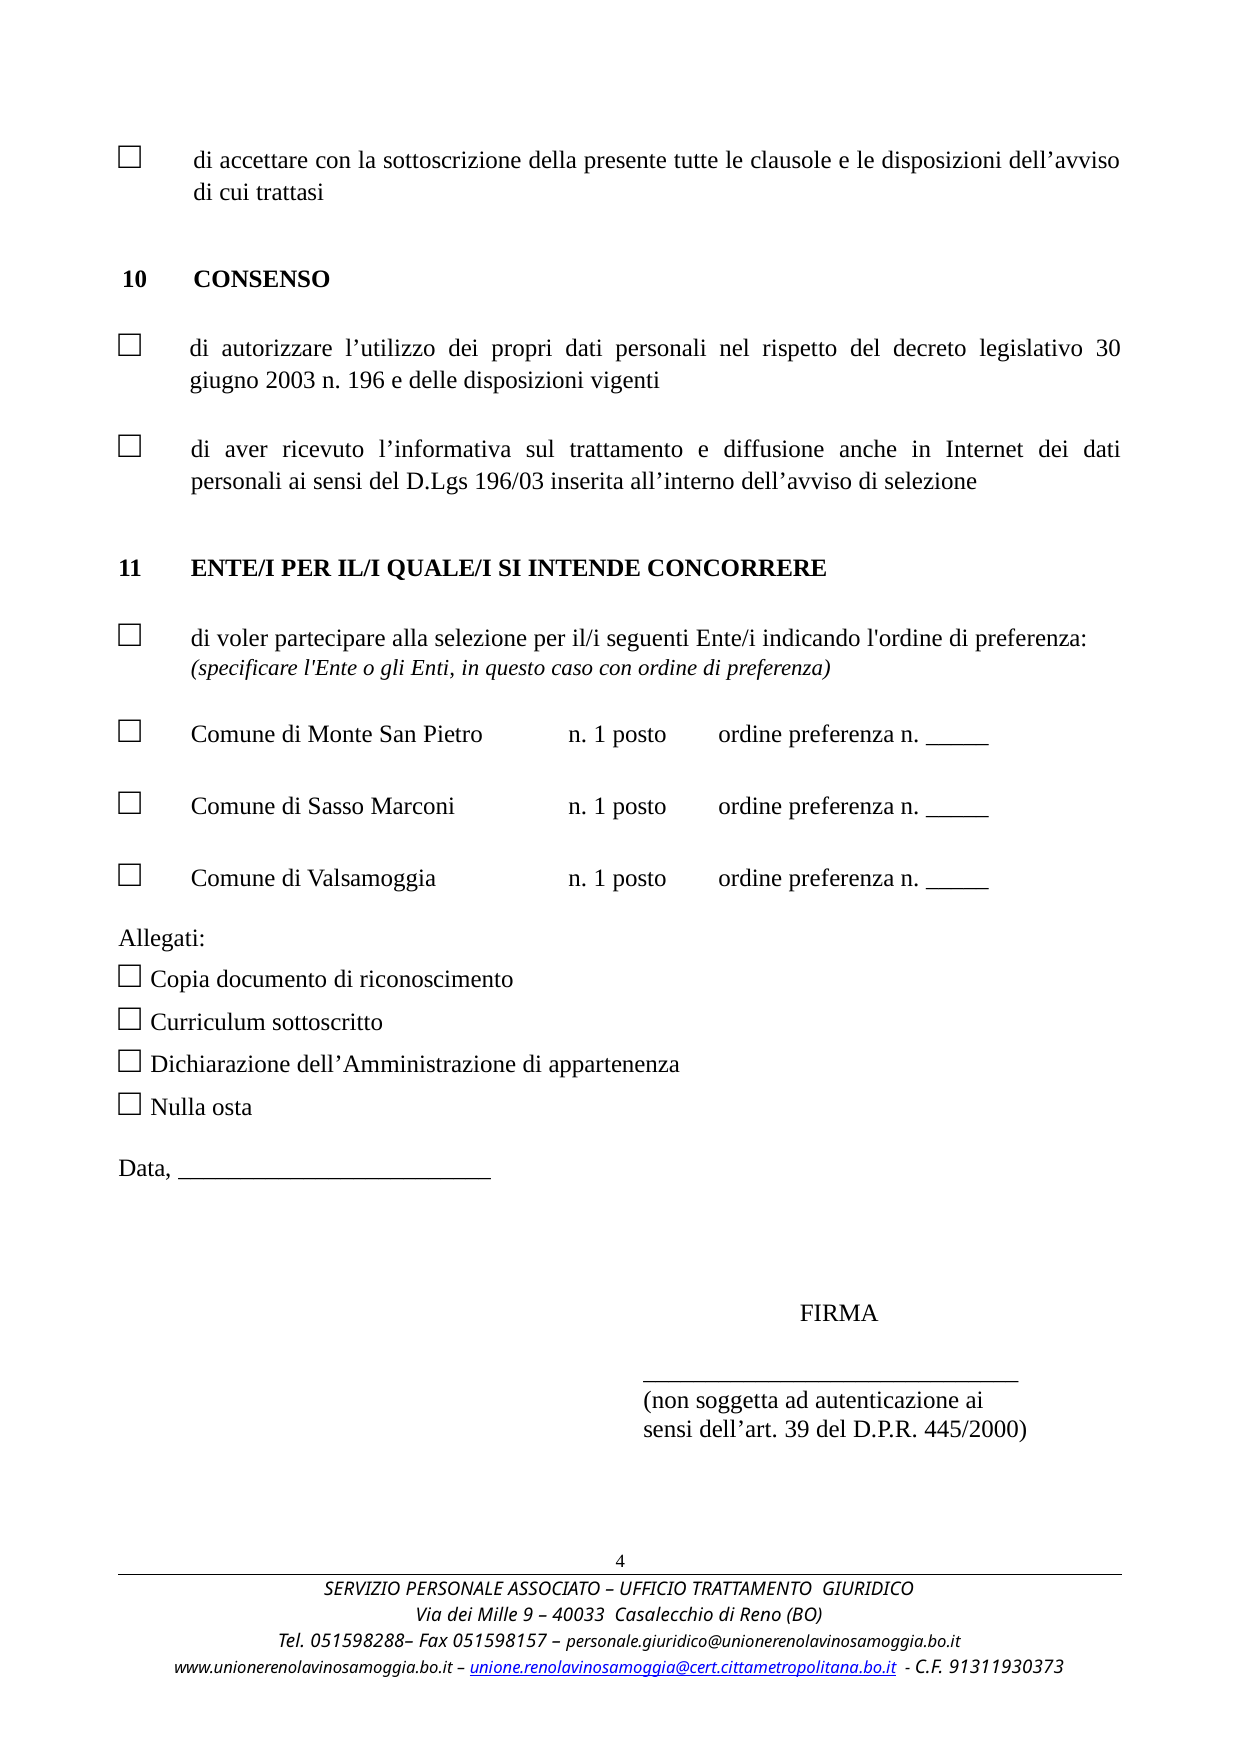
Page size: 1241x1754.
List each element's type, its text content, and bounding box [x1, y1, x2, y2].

text □ Comune di Valsamoggia n. 1 posto ordine preferenza n. _____ [118, 851, 1122, 894]
text □ Curriculum sottoscritto [118, 995, 1122, 1038]
text Allegati: [118, 923, 1122, 952]
text □ di accettare con la sottoscrizione della presente tutte le clausole e le disposizioni dell’avviso di cui trattasi [118, 133, 1122, 206]
text 10 CONSENSO [122, 264, 1122, 293]
text □ di autorizzare l’utilizzo dei propri dati personali nel rispetto del decreto legislativo 30 giugno 2003 n. 196 e delle disposizioni vigenti [118, 322, 1122, 394]
text □ di voler partecipare alla selezione per il/i seguenti Ente/i indicando l'ordine di preferenza: [118, 611, 1122, 654]
text 11 ENTE/I PER IL/I QUALE/I SI INTENDE CONCORRERE [118, 553, 1122, 582]
text FIRMA [118, 1298, 1122, 1327]
text □ Comune di Monte San Pietro n. 1 posto ordine preferenza n. _____ [118, 707, 1122, 750]
text (non soggetta ad autenticazione ai [118, 1385, 1122, 1414]
text □ Copia documento di riconoscimento [118, 952, 1122, 995]
text (specificare l'Ente o gli Enti, in questo caso con ordine di preferenza) [118, 654, 1122, 681]
text □ Comune di Sasso Marconi n. 1 posto ordine preferenza n. _____ [118, 779, 1122, 822]
text ______________________________ [118, 1356, 1122, 1385]
text Data, _________________________ [118, 1153, 1122, 1182]
text sensi dell’art. 39 del D.P.R. 445/2000) [118, 1414, 1122, 1443]
text □ Nulla osta [118, 1081, 1122, 1124]
text □ di aver ricevuto l’informativa sul trattamento e diffusione anche in Internet dei dati personali ai sensi del D.Lgs 196/03 inserita all’interno dell’avviso di selezione [118, 423, 1122, 495]
text □ Dichiarazione dell’Amministrazione di appartenenza [118, 1038, 1122, 1081]
